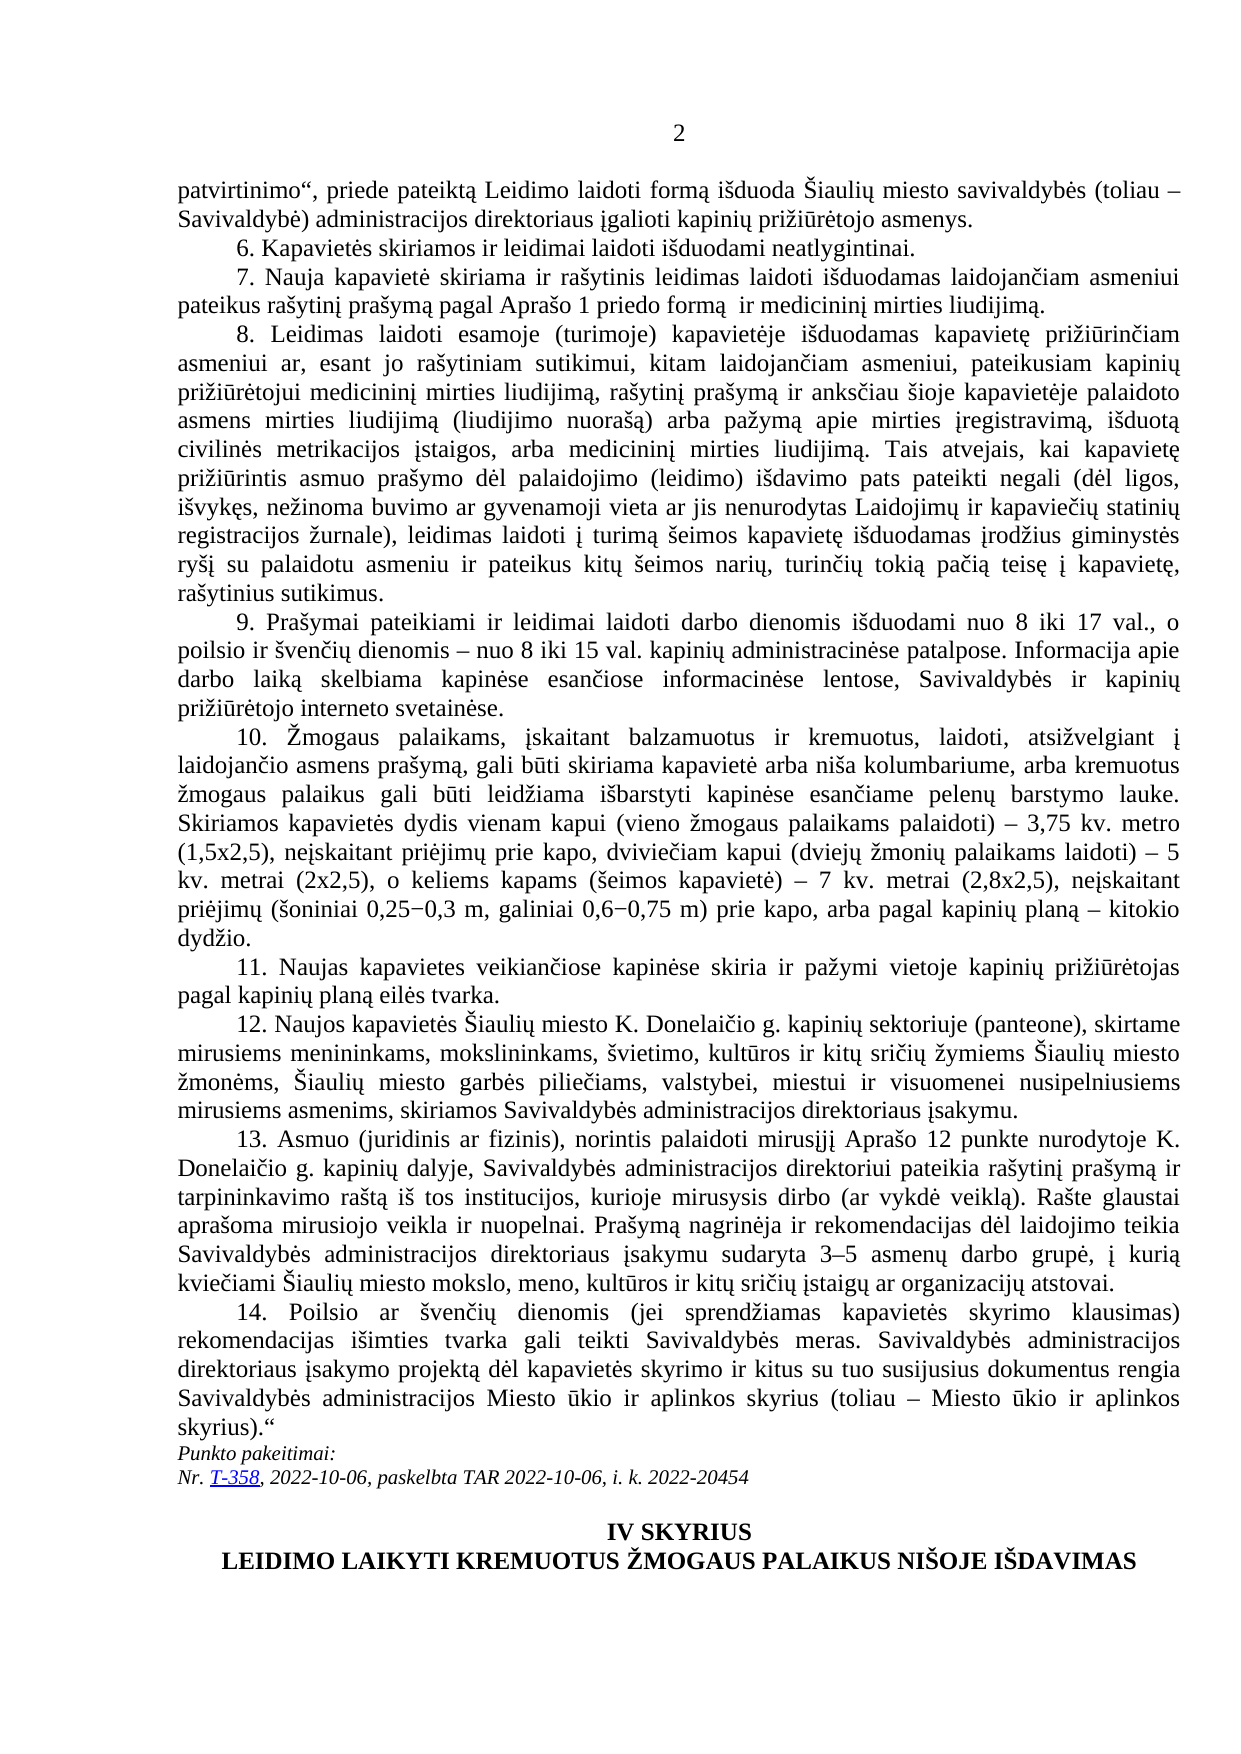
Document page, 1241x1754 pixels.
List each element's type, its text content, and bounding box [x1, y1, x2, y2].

text LEIDIMO LAIKYTI KREMUOTUS ŽMOGAUS PALAIKUS NIŠOJE IŠDAVIMAS [177, 1546, 1181, 1575]
text 11. Naujas kapavietes veikiančiose kapinėse skiria ir pažymi vietoje kapinių prižiūrėtojas pagal kapinių planą eilės tvarka. [177, 952, 1181, 1009]
text IV SKYRIUS [177, 1517, 1181, 1546]
text 10. Žmogaus palaikams, įskaitant balzamuotus ir kremuotus, laidoti, atsižvelgiant į laidojančio asmens prašymą, gali būti skiriama kapavietė arba niša kolumbariume, arba kremuotus žmogaus palaikus gali būti leidžiama išbarstyti kapinėse esančiame pelenų barstymo lauke. Skiriamos kapavietės dydis vienam kapui (vieno žmogaus palaikams palaidoti) – 3,75 kv. metro (1,5x2,5), neįskaitant priėjimų prie kapo, dviviečiam kapui (dviejų žmonių palaikams laidoti) – 5 kv. metrai (2x2,5), o keliems kapams (šeimos kapavietė) – 7 kv. metrai (2,8x2,5), neįskaitant priėjimų (šoniniai 0,25−0,3 m, galiniai 0,6−0,75 m) prie kapo, arba pagal kapinių planą – kitokio dydžio. [177, 722, 1181, 952]
text 9. Prašymai pateikiami ir leidimai laidoti darbo dienomis išduodami nuo 8 iki 17 val., o poilsio ir švenčių dienomis – nuo 8 iki 15 val. kapinių administracinėse patalpose. Informacija apie darbo laiką skelbiama kapinėse esančiose informacinėse lentose, Savivaldybės ir kapinių prižiūrėtojo interneto svetainėse. [177, 607, 1181, 722]
text patvirtinimo“, priede pateiktą Leidimo laidoti formą išduoda Šiaulių miesto savivaldybės (toliau – Savivaldybė) administracijos direktoriaus įgalioti kapinių prižiūrėtojo asmenys. [177, 176, 1181, 233]
text Punkto pakeitimai: [177, 1441, 1181, 1465]
text 14. Poilsio ar švenčių dienomis (jei sprendžiamas kapavietės skyrimo klausimas) rekomendacijas išimties tvarka gali teikti Savivaldybės meras. Savivaldybės administracijos direktoriaus įsakymo projektą dėl kapavietės skyrimo ir kitus su tuo susijusius dokumentus rengia Savivaldybės administracijos Miesto ūkio ir aplinkos skyrius (toliau – Miesto ūkio ir aplinkos skyrius).“ [177, 1297, 1181, 1441]
text 13. Asmuo (juridinis ar fizinis), norintis palaidoti mirusįjį Aprašo 12 punkte nurodytoje K. Donelaičio g. kapinių dalyje, Savivaldybės administracijos direktoriui pateikia rašytinį prašymą ir tarpininkavimo raštą iš tos institucijos, kurioje mirusysis dirbo (ar vykdė veiklą). Rašte glaustai aprašoma mirusiojo veikla ir nuopelnai. Prašymą nagrinėja ir rekomendacijas dėl laidojimo teikia Savivaldybės administracijos direktoriaus įsakymu sudaryta 3–5 asmenų darbo grupė, į kurią kviečiami Šiaulių miesto mokslo, meno, kultūros ir kitų sričių įstaigų ar organizacijų atstovai. [177, 1124, 1181, 1297]
text 8. Leidimas laidoti esamoje (turimoje) kapavietėje išduodamas kapavietę prižiūrinčiam asmeniui ar, esant jo rašytiniam sutikimui, kitam laidojančiam asmeniui, pateikusiam kapinių prižiūrėtojui medicininį mirties liudijimą, rašytinį prašymą ir anksčiau šioje kapavietėje palaidoto asmens mirties liudijimą (liudijimo nuorašą) arba pažymą apie mirties įregistravimą, išduotą civilinės metrikacijos įstaigos, arba medicininį mirties liudijimą. Tais atvejais, kai kapavietę prižiūrintis asmuo prašymo dėl palaidojimo (leidimo) išdavimo pats pateikti negali (dėl ligos, išvykęs, nežinoma buvimo ar gyvenamoji vieta ar jis nenurodytas Laidojimų ir kapaviečių statinių registracijos žurnale), leidimas laidoti į turimą šeimos kapavietę išduodamas įrodžius giminystės ryšį su palaidotu asmeniu ir pateikus kitų šeimos narių, turinčių tokią pačią teisę į kapavietę, rašytinius sutikimus. [177, 319, 1181, 607]
text 12. Naujos kapavietės Šiaulių miesto K. Donelaičio g. kapinių sektoriuje (panteone), skirtame mirusiems menininkams, mokslininkams, švietimo, kultūros ir kitų sričių žymiems Šiaulių miesto žmonėms, Šiaulių miesto garbės piliečiams, valstybei, miestui ir visuomenei nusipelniusiems mirusiems asmenims, skiriamos Savivaldybės administracijos direktoriaus įsakymu. [177, 1009, 1181, 1124]
text 7. Nauja kapavietė skiriama ir rašytinis leidimas laidoti išduodamas laidojančiam asmeniui pateikus rašytinį prašymą pagal Aprašo 1 priedo formą ir medicininį mirties liudijimą. [177, 262, 1181, 319]
text Nr. T-358, 2022-10-06, paskelbta TAR 2022-10-06, i. k. 2022-20454 [177, 1465, 1181, 1489]
text 6. Kapavietės skiriamos ir leidimai laidoti išduodami neatlygintinai. [177, 233, 1181, 262]
